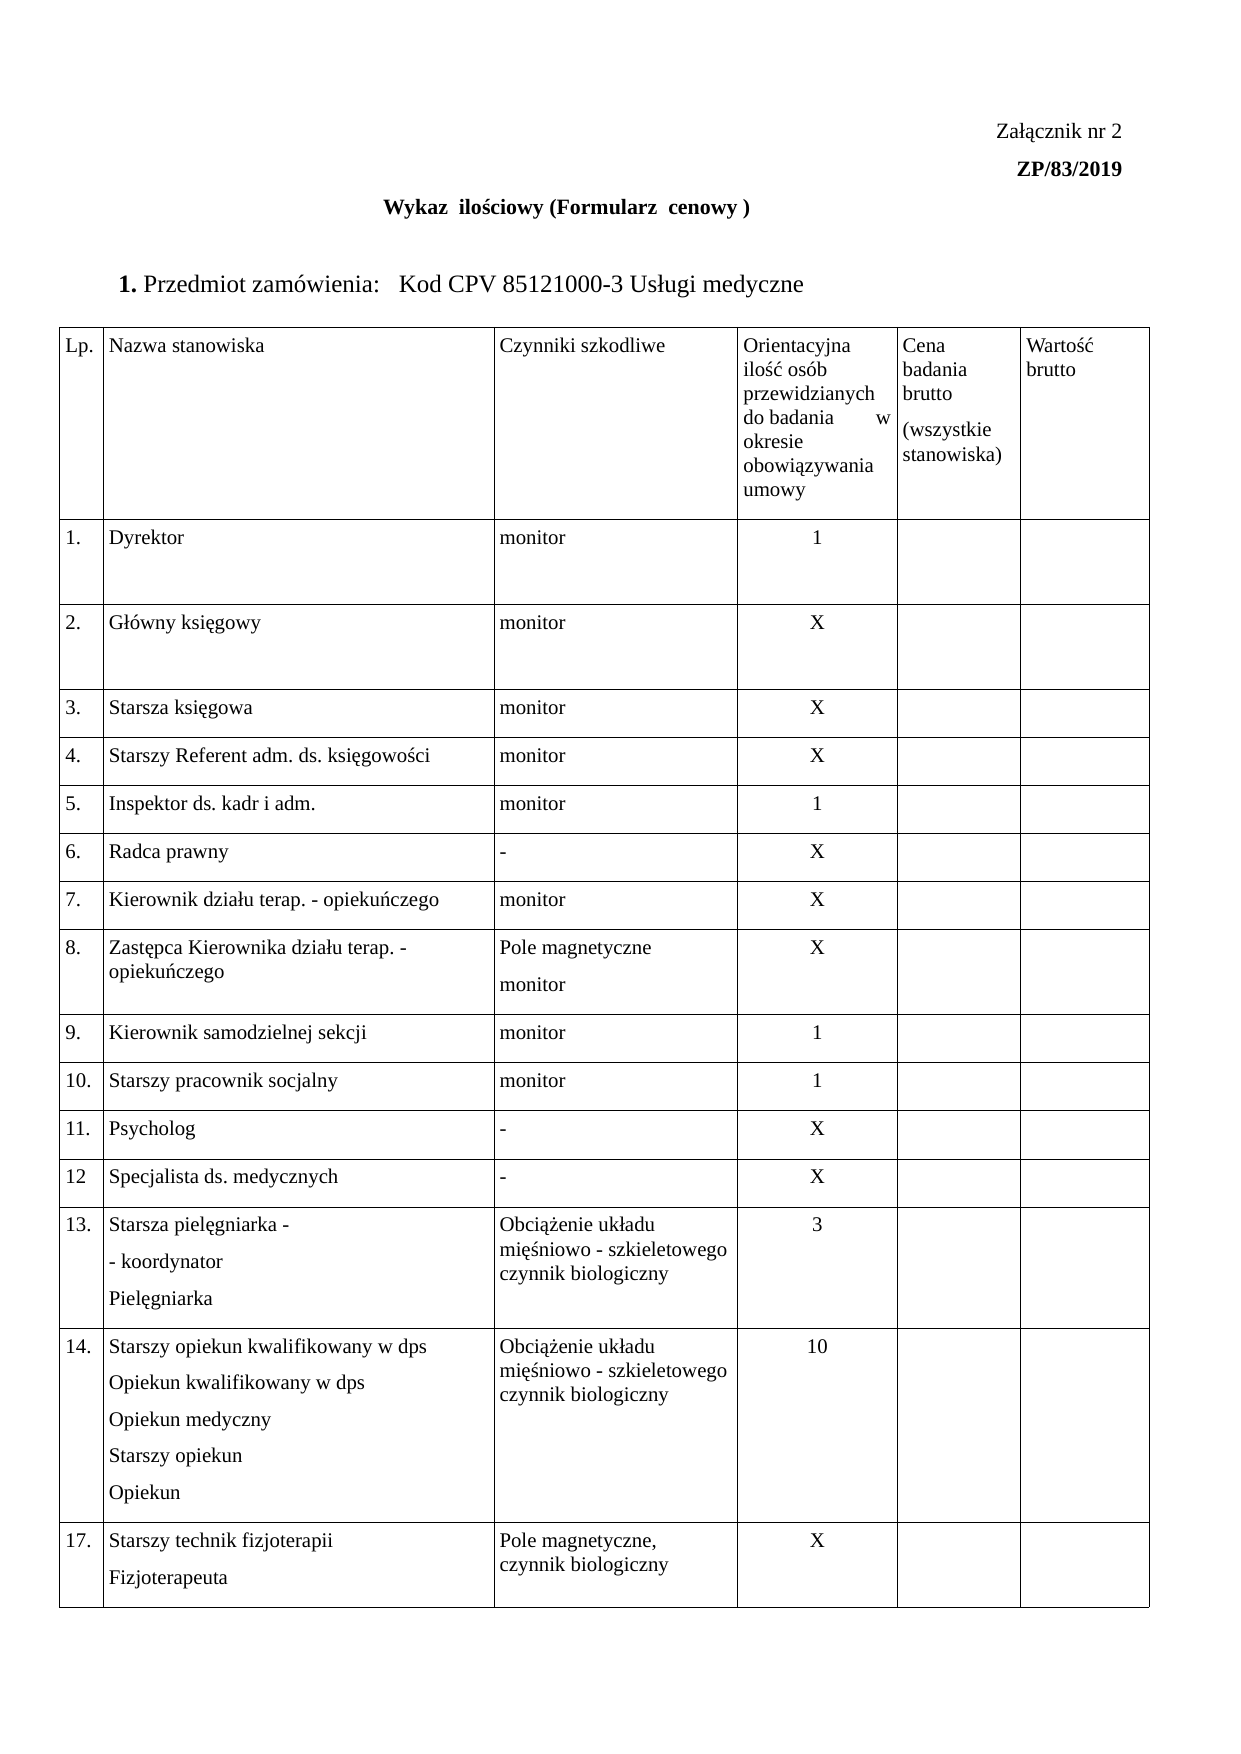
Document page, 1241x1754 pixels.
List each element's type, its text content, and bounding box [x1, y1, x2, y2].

table_cell monitor [495, 605, 737, 689]
table_cell 6. [60, 834, 103, 881]
table_cell [1021, 1015, 1149, 1062]
table_cell Starszy Referent adm. ds. księgowości [104, 738, 494, 785]
table_cell Dyrektor [104, 520, 494, 604]
table_cell [1021, 1160, 1149, 1207]
table_cell 1 [738, 786, 897, 833]
table_cell Kierownik samodzielnej sekcji [104, 1015, 494, 1062]
table_cell [898, 1208, 1020, 1328]
table_cell Starsza pielęgniarka - - koordynator Pielęgniarka [104, 1208, 494, 1328]
table_cell [1021, 1523, 1149, 1607]
table_cell Psycholog [104, 1111, 494, 1158]
table_cell [1021, 605, 1149, 689]
table_cell 8. [60, 930, 103, 1014]
table_cell 4. [60, 738, 103, 785]
table_cell 1. [60, 520, 103, 604]
table_cell [1021, 882, 1149, 929]
table_cell monitor [495, 1063, 737, 1110]
table_cell Starsza księgowa [104, 690, 494, 737]
table_cell monitor [495, 738, 737, 785]
table_cell [898, 605, 1020, 689]
table_cell [898, 738, 1020, 785]
table_cell X [738, 690, 897, 737]
table_cell [898, 834, 1020, 881]
text Wykaz ilościowy (Formularz cenowy ) [118, 194, 1122, 219]
table_cell [898, 520, 1020, 604]
table_cell monitor [495, 690, 737, 737]
table_cell monitor [495, 786, 737, 833]
table_cell Obciążenie układu mięśniowo - szkieletowego czynnik biologiczny [495, 1208, 737, 1328]
text ZP/83/2019 [118, 156, 1122, 181]
table_cell 3. [60, 690, 103, 737]
table_cell Pole magnetyczne monitor [495, 930, 737, 1014]
table_cell 10 [738, 1329, 897, 1522]
table_cell [898, 882, 1020, 929]
table_header Orientacyjna ilość osób przewidzianych do badania w okresie obowiązywania umowy [738, 328, 897, 519]
text 1. Przedmiot zamówienia: Kod CPV 85121000-3 Usługi medyczne [118, 269, 1122, 298]
table_cell [1021, 1111, 1149, 1158]
table_cell - [495, 1160, 737, 1207]
table_cell [898, 1015, 1020, 1062]
table_cell X [738, 738, 897, 785]
table_cell 5. [60, 786, 103, 833]
table_cell 10. [60, 1063, 103, 1110]
table_cell 1 [738, 1063, 897, 1110]
table_cell X [738, 1160, 897, 1207]
table_cell 3 [738, 1208, 897, 1328]
table_cell [1021, 1208, 1149, 1328]
table_cell 17. [60, 1523, 103, 1607]
table_cell Inspektor ds. kadr i adm. [104, 786, 494, 833]
table_cell Radca prawny [104, 834, 494, 881]
table_cell Zastępca Kierownika działu terap. - opiekuńczego [104, 930, 494, 1014]
table_cell [898, 1329, 1020, 1522]
table_cell [1021, 738, 1149, 785]
table_cell [1021, 930, 1149, 1014]
table_cell - [495, 1111, 737, 1158]
table_header Cena badania brutto (wszystkie stanowiska) [898, 328, 1020, 519]
table_cell X [738, 834, 897, 881]
table_cell Pole magnetyczne, czynnik biologiczny [495, 1523, 737, 1607]
table_cell monitor [495, 520, 737, 604]
table_cell [898, 1160, 1020, 1207]
table_cell Starszy pracownik socjalny [104, 1063, 494, 1110]
table_cell monitor [495, 1015, 737, 1062]
table_cell 11. [60, 1111, 103, 1158]
table_cell Starszy technik fizjoterapii Fizjoterapeuta [104, 1523, 494, 1607]
table_cell 13. [60, 1208, 103, 1328]
table_cell 1 [738, 1015, 897, 1062]
table_cell X [738, 1523, 897, 1607]
table_cell [898, 786, 1020, 833]
table_header Czynniki szkodliwe [495, 328, 737, 519]
table_cell [1021, 520, 1149, 604]
table_header Lp. [60, 328, 103, 519]
table_cell [898, 930, 1020, 1014]
table_cell 2. [60, 605, 103, 689]
table_cell [1021, 834, 1149, 881]
table_cell [1021, 786, 1149, 833]
table_cell 7. [60, 882, 103, 929]
table_cell X [738, 930, 897, 1014]
table_cell 9. [60, 1015, 103, 1062]
table_cell Specjalista ds. medycznych [104, 1160, 494, 1207]
table_cell Starszy opiekun kwalifikowany w dps Opiekun kwalifikowany w dps Opiekun medyczny Starszy opiekun Opiekun [104, 1329, 494, 1522]
table_cell 12 [60, 1160, 103, 1207]
table_cell [898, 1523, 1020, 1607]
table_cell [898, 1063, 1020, 1110]
table_cell - [495, 834, 737, 881]
table_cell Kierownik działu terap. - opiekuńczego [104, 882, 494, 929]
table_cell monitor [495, 882, 737, 929]
table_cell X [738, 1111, 897, 1158]
table_header Wartość brutto [1021, 328, 1149, 519]
table_cell Główny księgowy [104, 605, 494, 689]
table_cell X [738, 605, 897, 689]
table_cell 14. [60, 1329, 103, 1522]
table_cell [898, 690, 1020, 737]
table_cell X [738, 882, 897, 929]
text Załącznik nr 2 [118, 118, 1122, 143]
table_cell [1021, 1329, 1149, 1522]
table_cell Obciążenie układu mięśniowo - szkieletowego czynnik biologiczny [495, 1329, 737, 1522]
table_cell [898, 1111, 1020, 1158]
table_header Nazwa stanowiska [104, 328, 494, 519]
table_cell [1021, 690, 1149, 737]
table_cell 1 [738, 520, 897, 604]
table_cell [1021, 1063, 1149, 1110]
